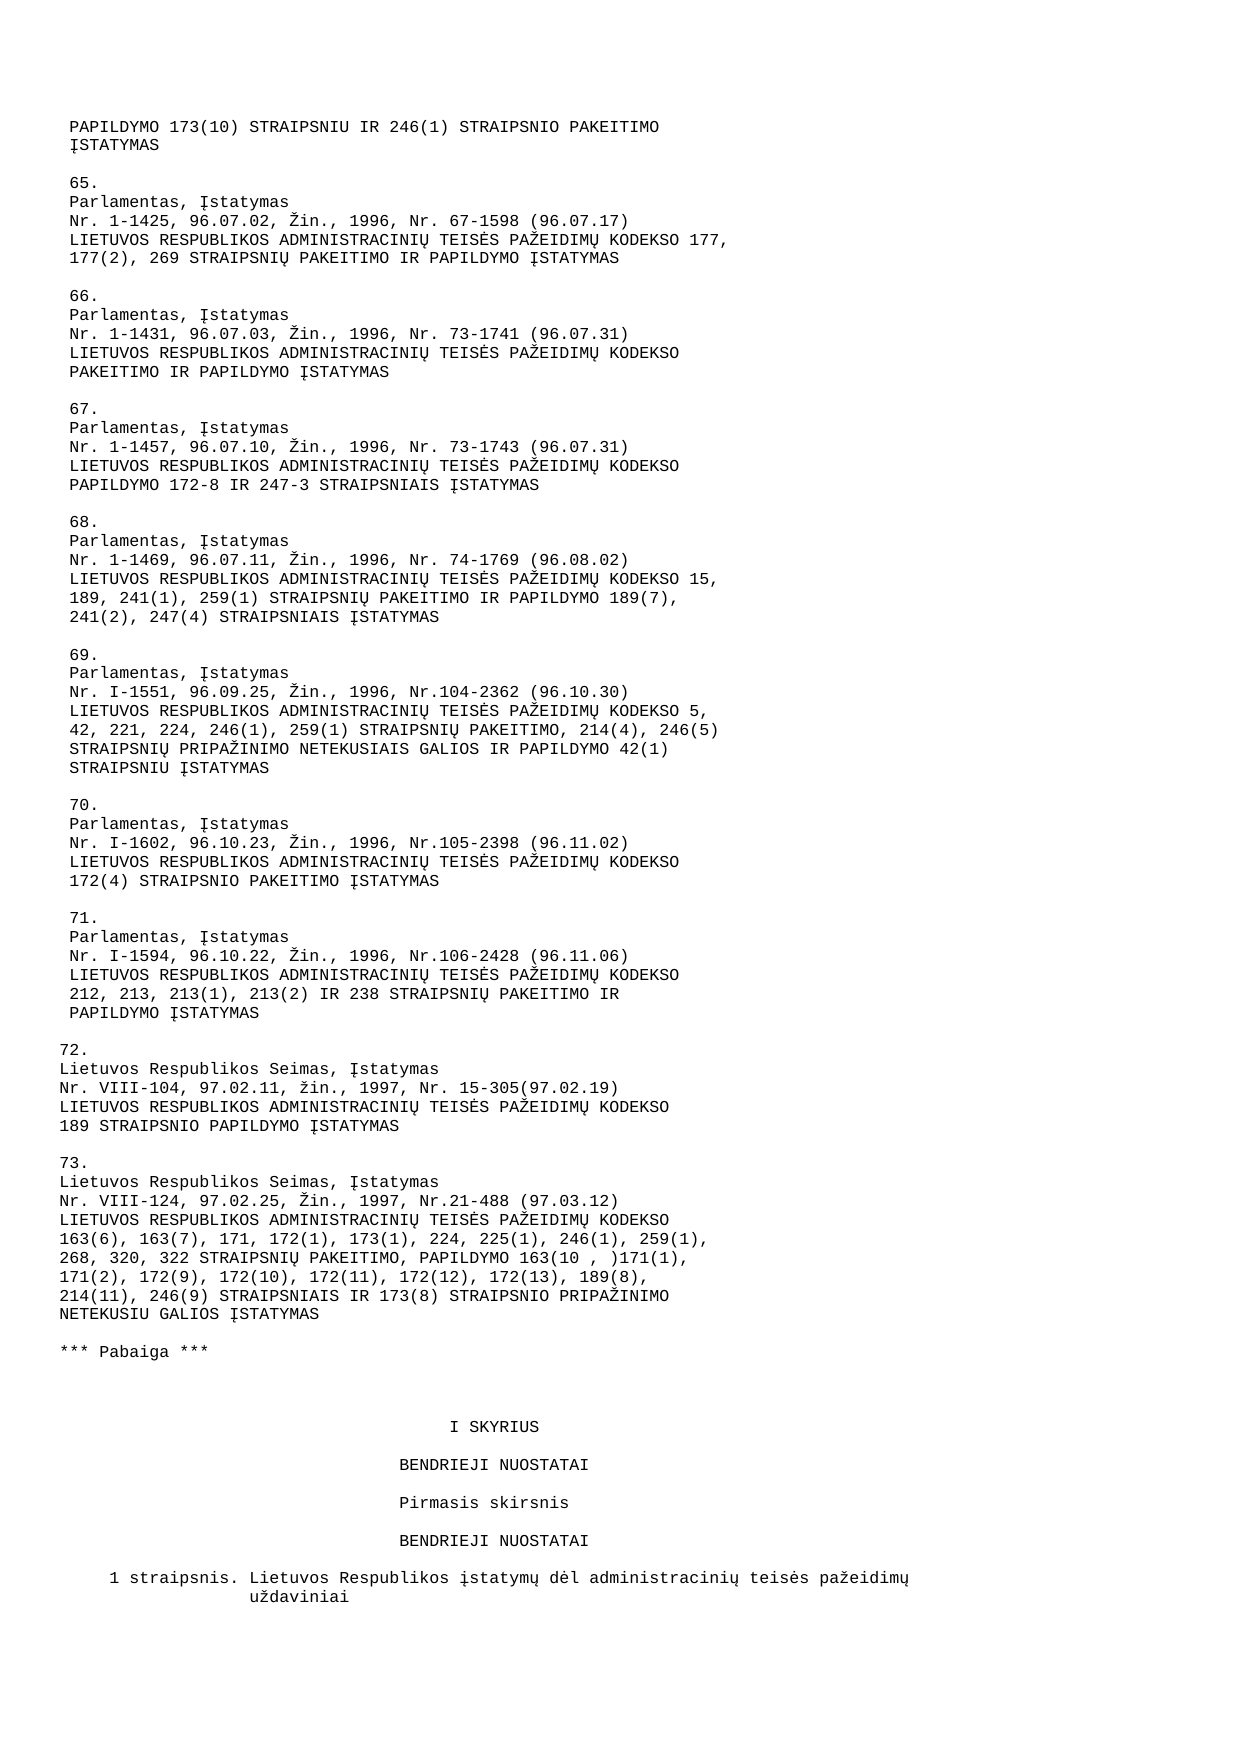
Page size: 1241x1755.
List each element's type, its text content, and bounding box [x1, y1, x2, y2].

text LIETUVOS RESPUBLIKOS ADMINISTRACINIŲ TEISĖS PAŽEIDIMŲ KODEKSO 15, [59, 571, 1122, 589]
text Nr. VIII-124, 97.02.25, Žin., 1997, Nr.21-488 (97.03.12) [59, 1193, 1122, 1212]
text 171(2), 172(9), 172(10), 172(11), 172(12), 172(13), 189(8), [59, 1268, 1122, 1287]
text 172(4) STRAIPSNIO PAKEITIMO ĮSTATYMAS [59, 872, 1122, 891]
text Parlamentas, Įstatymas [59, 665, 1122, 684]
text 67. [59, 401, 1122, 420]
text 72. [59, 1042, 1122, 1061]
text 71. [59, 910, 1122, 929]
text LIETUVOS RESPUBLIKOS ADMINISTRACINIŲ TEISĖS PAŽEIDIMŲ KODEKSO [59, 1098, 1122, 1117]
text 70. [59, 797, 1122, 816]
text Nr. 1-1431, 96.07.03, Žin., 1996, Nr. 73-1741 (96.07.31) [59, 326, 1122, 344]
text Parlamentas, Įstatymas [59, 929, 1122, 948]
text Nr. I-1602, 96.10.23, Žin., 1996, Nr.105-2398 (96.11.02) [59, 834, 1122, 853]
text Nr. I-1551, 96.09.25, Žin., 1996, Nr.104-2362 (96.10.30) [59, 684, 1122, 703]
text 68. [59, 514, 1122, 533]
text LIETUVOS RESPUBLIKOS ADMINISTRACINIŲ TEISĖS PAŽEIDIMŲ KODEKSO [59, 967, 1122, 985]
text Nr. VIII-104, 97.02.11, žin., 1997, Nr. 15-305(97.02.19) [59, 1080, 1122, 1098]
text STRAIPSNIU ĮSTATYMAS [59, 759, 1122, 778]
text PAKEITIMO IR PAPILDYMO ĮSTATYMAS [59, 363, 1122, 382]
text 241(2), 247(4) STRAIPSNIAIS ĮSTATYMAS [59, 608, 1122, 627]
text 1 straipsnis. Lietuvos Respublikos įstatymų dėl administracinių teisės pažeidimų [59, 1570, 1122, 1589]
text 163(6), 163(7), 171, 172(1), 173(1), 224, 225(1), 246(1), 259(1), [59, 1231, 1122, 1249]
text PAPILDYMO ĮSTATYMAS [59, 1004, 1122, 1023]
text Lietuvos Respublikos Seimas, Įstatymas [59, 1174, 1122, 1193]
text 212, 213, 213(1), 213(2) IR 238 STRAIPSNIŲ PAKEITIMO IR [59, 985, 1122, 1004]
text uždaviniai [59, 1589, 1122, 1608]
text LIETUVOS RESPUBLIKOS ADMINISTRACINIŲ TEISĖS PAŽEIDIMŲ KODEKSO 177, [59, 231, 1122, 250]
text LIETUVOS RESPUBLIKOS ADMINISTRACINIŲ TEISĖS PAŽEIDIMŲ KODEKSO [59, 457, 1122, 476]
text PAPILDYMO 172-8 IR 247-3 STRAIPSNIAIS ĮSTATYMAS [59, 476, 1122, 495]
text 42, 221, 224, 246(1), 259(1) STRAIPSNIŲ PAKEITIMO, 214(4), 246(5) [59, 721, 1122, 740]
text LIETUVOS RESPUBLIKOS ADMINISTRACINIŲ TEISĖS PAŽEIDIMŲ KODEKSO [59, 853, 1122, 872]
text Parlamentas, Įstatymas [59, 307, 1122, 326]
text Lietuvos Respublikos Seimas, Įstatymas [59, 1061, 1122, 1080]
text 268, 320, 322 STRAIPSNIŲ PAKEITIMO, PAPILDYMO 163(10 , )171(1), [59, 1249, 1122, 1268]
text Parlamentas, Įstatymas [59, 193, 1122, 212]
text 189, 241(1), 259(1) STRAIPSNIŲ PAKEITIMO IR PAPILDYMO 189(7), [59, 589, 1122, 608]
text Nr. 1-1425, 96.07.02, Žin., 1996, Nr. 67-1598 (96.07.17) [59, 212, 1122, 231]
text Nr. 1-1469, 96.07.11, Žin., 1996, Nr. 74-1769 (96.08.02) [59, 552, 1122, 571]
text NETEKUSIU GALIOS ĮSTATYMAS [59, 1306, 1122, 1325]
text *** Pabaiga *** [59, 1344, 1122, 1362]
text 73. [59, 1155, 1122, 1174]
text LIETUVOS RESPUBLIKOS ADMINISTRACINIŲ TEISĖS PAŽEIDIMŲ KODEKSO [59, 1212, 1122, 1231]
text 69. [59, 646, 1122, 665]
text Nr. I-1594, 96.10.22, Žin., 1996, Nr.106-2428 (96.11.06) [59, 948, 1122, 967]
text 177(2), 269 STRAIPSNIŲ PAKEITIMO IR PAPILDYMO ĮSTATYMAS [59, 250, 1122, 269]
text Pirmasis skirsnis [59, 1494, 1122, 1513]
text BENDRIEJI NUOSTATAI [59, 1532, 1122, 1551]
text LIETUVOS RESPUBLIKOS ADMINISTRACINIŲ TEISĖS PAŽEIDIMŲ KODEKSO 5, [59, 703, 1122, 721]
text 214(11), 246(9) STRAIPSNIAIS IR 173(8) STRAIPSNIO PRIPAŽINIMO [59, 1287, 1122, 1306]
text Nr. 1-1457, 96.07.10, Žin., 1996, Nr. 73-1743 (96.07.31) [59, 439, 1122, 457]
text PAPILDYMO 173(10) STRAIPSNIU IR 246(1) STRAIPSNIO PAKEITIMO [59, 118, 1122, 137]
text 66. [59, 288, 1122, 307]
text 65. [59, 175, 1122, 193]
text I SKYRIUS [59, 1419, 1122, 1438]
text LIETUVOS RESPUBLIKOS ADMINISTRACINIŲ TEISĖS PAŽEIDIMŲ KODEKSO [59, 344, 1122, 363]
text ĮSTATYMAS [59, 137, 1122, 156]
text 189 STRAIPSNIO PAPILDYMO ĮSTATYMAS [59, 1117, 1122, 1136]
text BENDRIEJI NUOSTATAI [59, 1457, 1122, 1476]
text Parlamentas, Įstatymas [59, 816, 1122, 834]
text STRAIPSNIŲ PRIPAŽINIMO NETEKUSIAIS GALIOS IR PAPILDYMO 42(1) [59, 740, 1122, 759]
text Parlamentas, Įstatymas [59, 533, 1122, 552]
text Parlamentas, Įstatymas [59, 420, 1122, 439]
